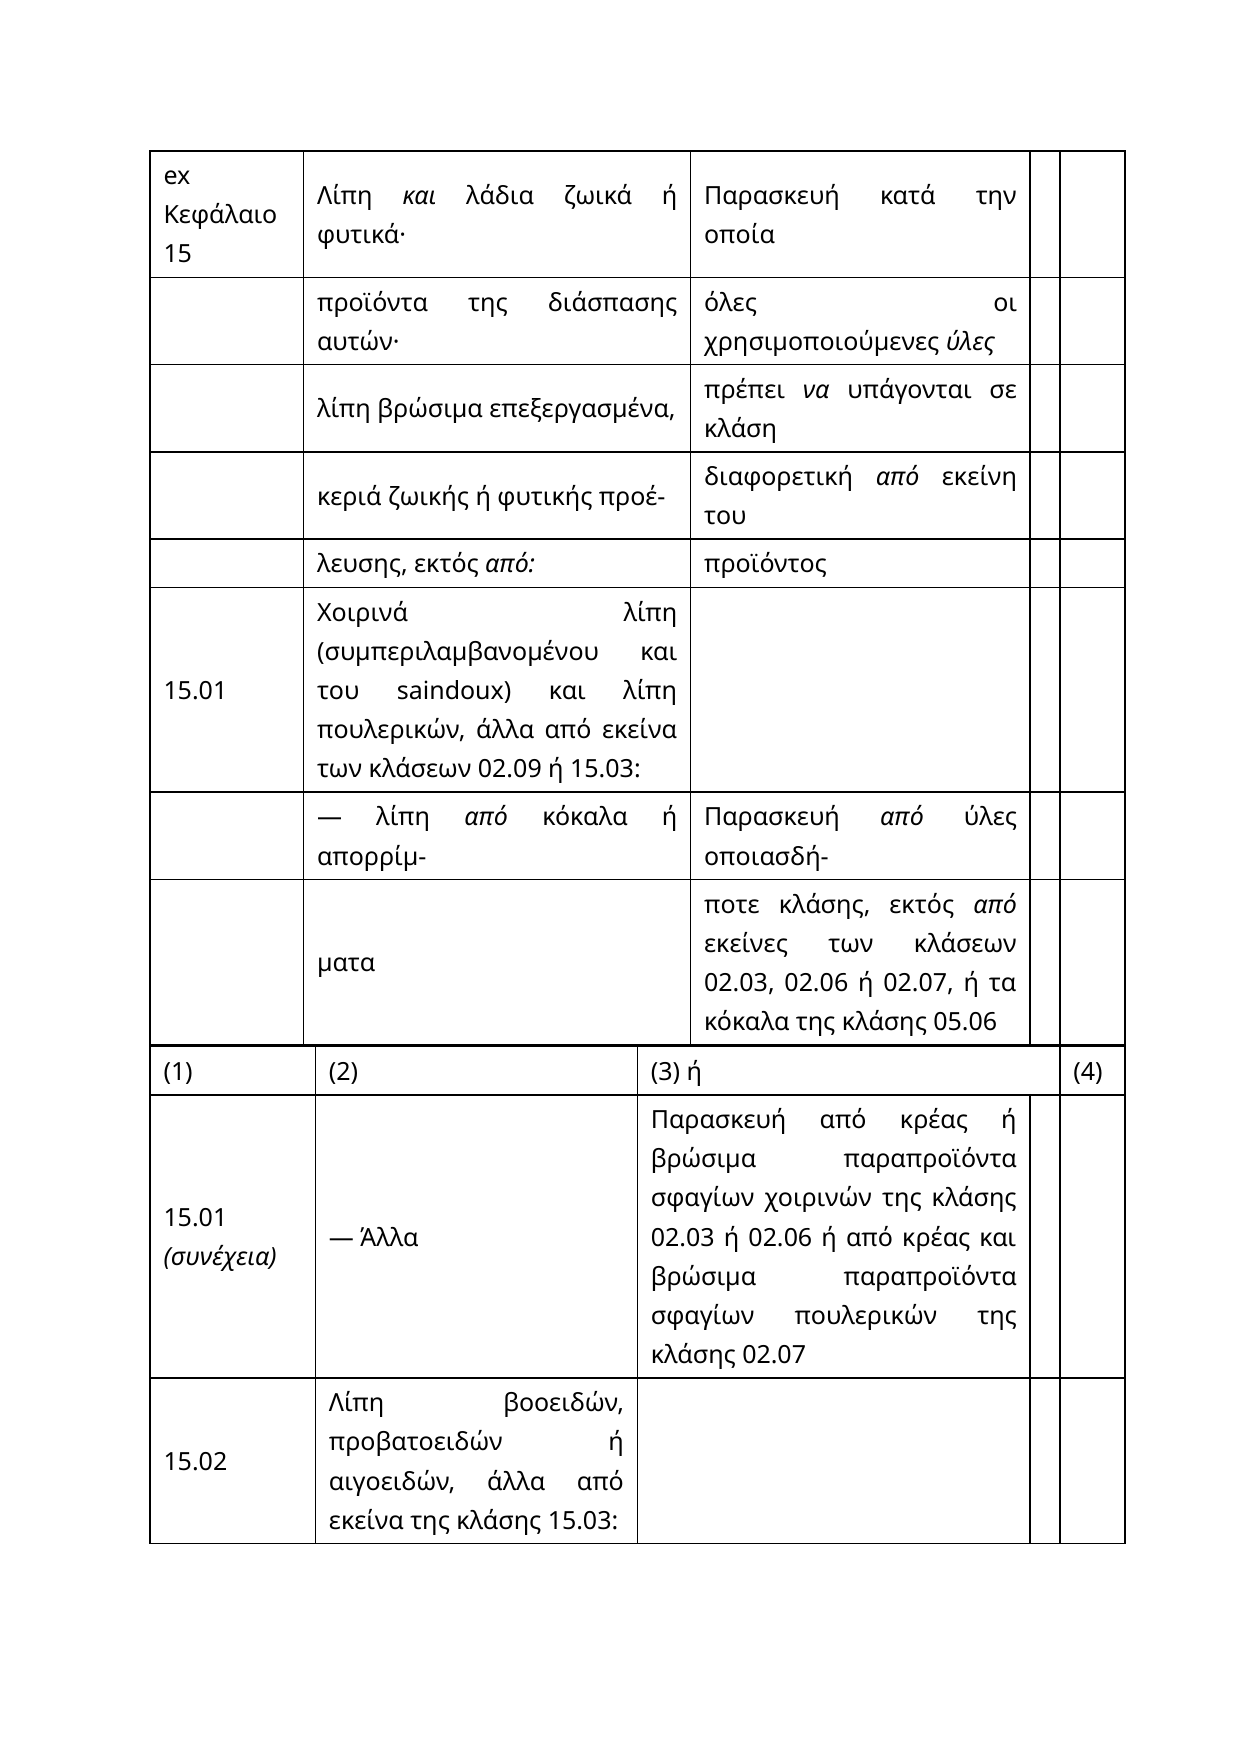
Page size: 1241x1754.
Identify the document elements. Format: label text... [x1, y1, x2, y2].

table_cell [1061, 588, 1124, 791]
table_cell [638, 1379, 1029, 1543]
table_cell ματα [304, 880, 690, 1044]
table_cell — λίπη από κόκαλα ή απορρίμ- [304, 793, 690, 878]
table_cell [1061, 1096, 1124, 1377]
table_cell προϊόντος [691, 540, 1029, 586]
table_cell [151, 453, 303, 538]
table_cell πρέπει να υπάγονται σε κλάση [691, 365, 1029, 451]
table_cell — Άλλα [316, 1096, 637, 1377]
table_cell κεριά ζωικής ή φυτικής προέ- [304, 453, 690, 538]
table_cell Χοιρινά λίπη (συμπεριλαμβανομένου και του saindoux) και λίπη πουλερικών, άλλα από εκείνα των κλάσεων 02.09 ή 15.03: [304, 588, 690, 791]
table_cell 15.01 [151, 588, 303, 791]
table_header (1) [151, 1047, 315, 1094]
table_cell [1031, 880, 1059, 1044]
table_cell [1031, 1096, 1059, 1377]
table_header (4) [1061, 1047, 1124, 1094]
table_cell 15.01 (συνέχεια) [151, 1096, 315, 1377]
table_cell [1031, 540, 1059, 586]
table_cell [151, 880, 303, 1044]
table_cell [151, 540, 303, 586]
table_cell [1061, 1379, 1124, 1543]
table_cell [691, 588, 1029, 791]
table_cell [1061, 540, 1124, 586]
table_cell [1061, 793, 1124, 878]
table_cell [151, 793, 303, 878]
table_cell Λίπη και λάδια ζωικά ή φυτικά· [304, 152, 690, 276]
table_cell [1061, 365, 1124, 451]
table_cell [151, 278, 303, 364]
table_cell Παρασκευή από κρέας ή βρώσιμα παραπροϊόντα σφαγίων χοιρινών της κλάσης 02.03 ή 02.06 ή από κρέας και βρώσιμα παραπροϊόντα σφαγίων πουλερικών της κλάσης 02.07 [638, 1096, 1029, 1377]
table_cell [1061, 453, 1124, 538]
table_cell προϊόντα της διάσπασης αυτών· [304, 278, 690, 364]
table_cell Λίπη βοοειδών, προβατοειδών ή αιγοειδών, άλλα από εκείνα της κλάσης 15.03: [316, 1379, 637, 1543]
table_cell [1061, 880, 1124, 1044]
table_cell λευσης, εκτός από: [304, 540, 690, 586]
table_cell [1031, 588, 1059, 791]
table_cell [1061, 278, 1124, 364]
table_cell ex Κεφάλαιο 15 [151, 152, 303, 276]
table_cell διαφορετική από εκείνη του [691, 453, 1029, 538]
table_cell Παρασκευή κατά την οποία [691, 152, 1029, 276]
table_cell 15.02 [151, 1379, 315, 1543]
table_cell [1031, 365, 1059, 451]
table_cell [1031, 793, 1059, 878]
table_cell [1031, 278, 1059, 364]
table_cell λίπη βρώσιμα επεξεργασμένα, [304, 365, 690, 451]
table_cell [1031, 453, 1059, 538]
table_cell [151, 365, 303, 451]
table_cell [1031, 1379, 1059, 1543]
table_cell όλες οι χρησιμοποιούμενες ύλες [691, 278, 1029, 364]
table_cell [1031, 152, 1059, 276]
table_cell Παρασκευή από ύλες οποιασδή- [691, 793, 1029, 878]
table_cell [1061, 152, 1124, 276]
table_header (3) ή [638, 1047, 1059, 1094]
table_cell ποτε κλάσης, εκτός από εκείνες των κλάσεων 02.03, 02.06 ή 02.07, ή τα κόκαλα της κλάσης 05.06 [691, 880, 1029, 1044]
table_header (2) [316, 1047, 637, 1094]
